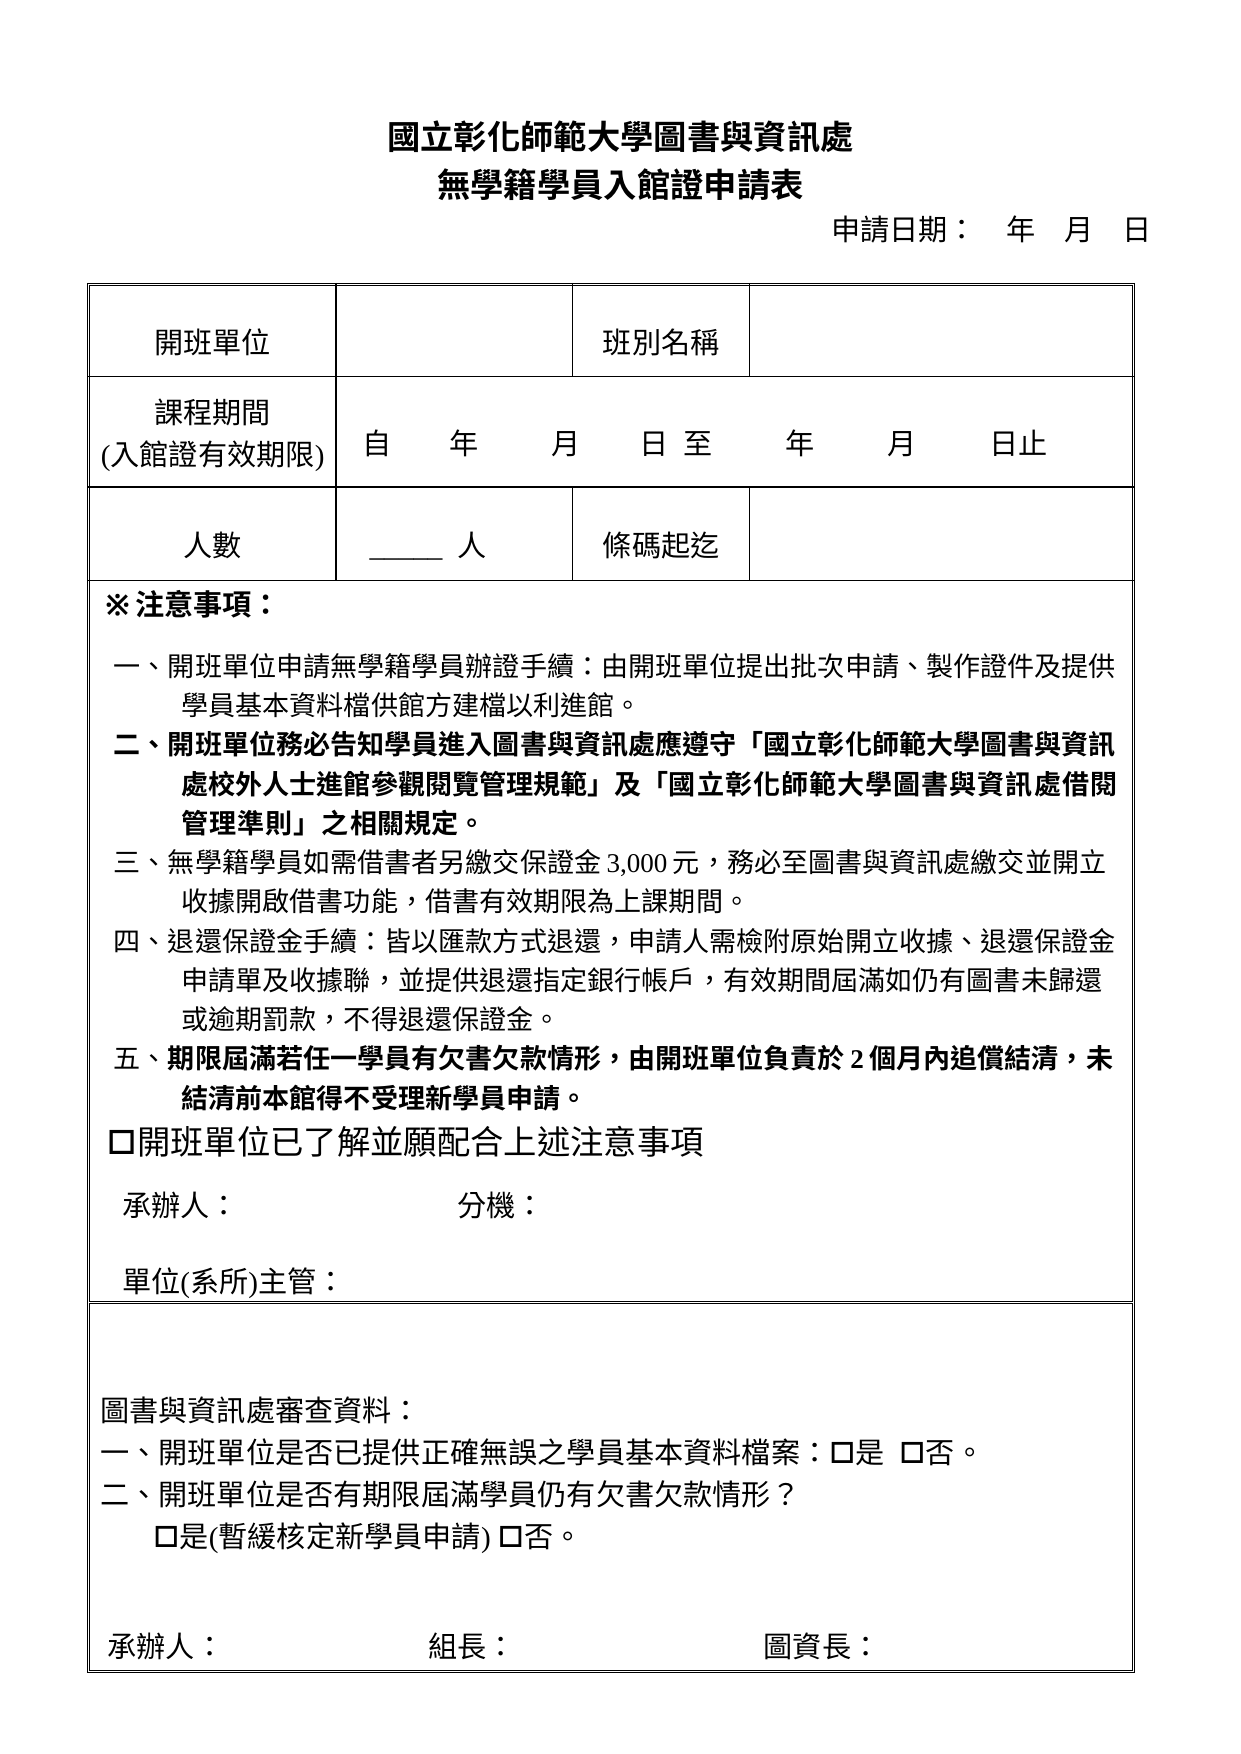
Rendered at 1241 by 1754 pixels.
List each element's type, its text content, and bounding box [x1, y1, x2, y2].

text 無學籍學員入館證申請表 [89, 159, 1152, 207]
text 申請日期： 年 月 日 [89, 207, 1152, 249]
table_cell 自 年 月 日 至 年 月 日止 [337, 377, 1132, 486]
text 國立彰化師範大學圖書與資訊處 [89, 111, 1152, 159]
table_cell [750, 488, 1132, 580]
table_header [750, 286, 1132, 376]
table_cell 圖書與資訊處審查資料： 一、開班單位是否已提供正確無誤之學員基本資料檔案：是 否。 二、開班單位是否有期限屆滿學員仍有欠書欠款情形？ 是(暫緩核定新學員申請) 否。 承辦人： 組長： 圖資長： [90, 1304, 1132, 1670]
table_cell 課程期間 (入館證有效期限) [90, 377, 335, 486]
table_cell _____ 人 [337, 488, 572, 580]
table_header 班別名稱 [573, 286, 749, 376]
table_cell 條碼起迄 [573, 488, 749, 580]
table_header [337, 286, 572, 376]
table_cell ※注意事項： 一、開班單位申請無學籍學員辦證手續：由開班單位提出批次申請、製作證件及提供學員基本資料檔供館方建檔以利進館。 二、開班單位務必告知學員進入圖書與資訊處應遵守「國立彰化師範大學圖書與資訊處校外人士進館參觀閱覽管理規範」及「國立彰化師範大學圖書與資訊處借閱管理準則」之相關規定。 三、無學籍學員如需借書者另繳交保證金3,000元，務必至圖書與資訊處繳交並開立收據開啟借書功能，借書有效期限為上課期間。 四、退還保證金手續：皆以匯款方式退還，申請人需檢附原始開立收據、退還保證金申請單及收據聯，並提供退還指定銀行帳戶，有效期間屆滿如仍有圖書未歸還或逾期罰款，不得退還保證金。 五、期限屆滿若任一學員有欠書欠款情形，由開班單位負責於2個月內追償結清，未結清前本館得不受理新學員申請。 開班單位已了解並願配合上述注意事項 承辦人： 分機： 單位(系所)主管： [90, 581, 1132, 1301]
table_cell 人數 [90, 488, 335, 580]
table_header 開班單位 [90, 286, 335, 376]
